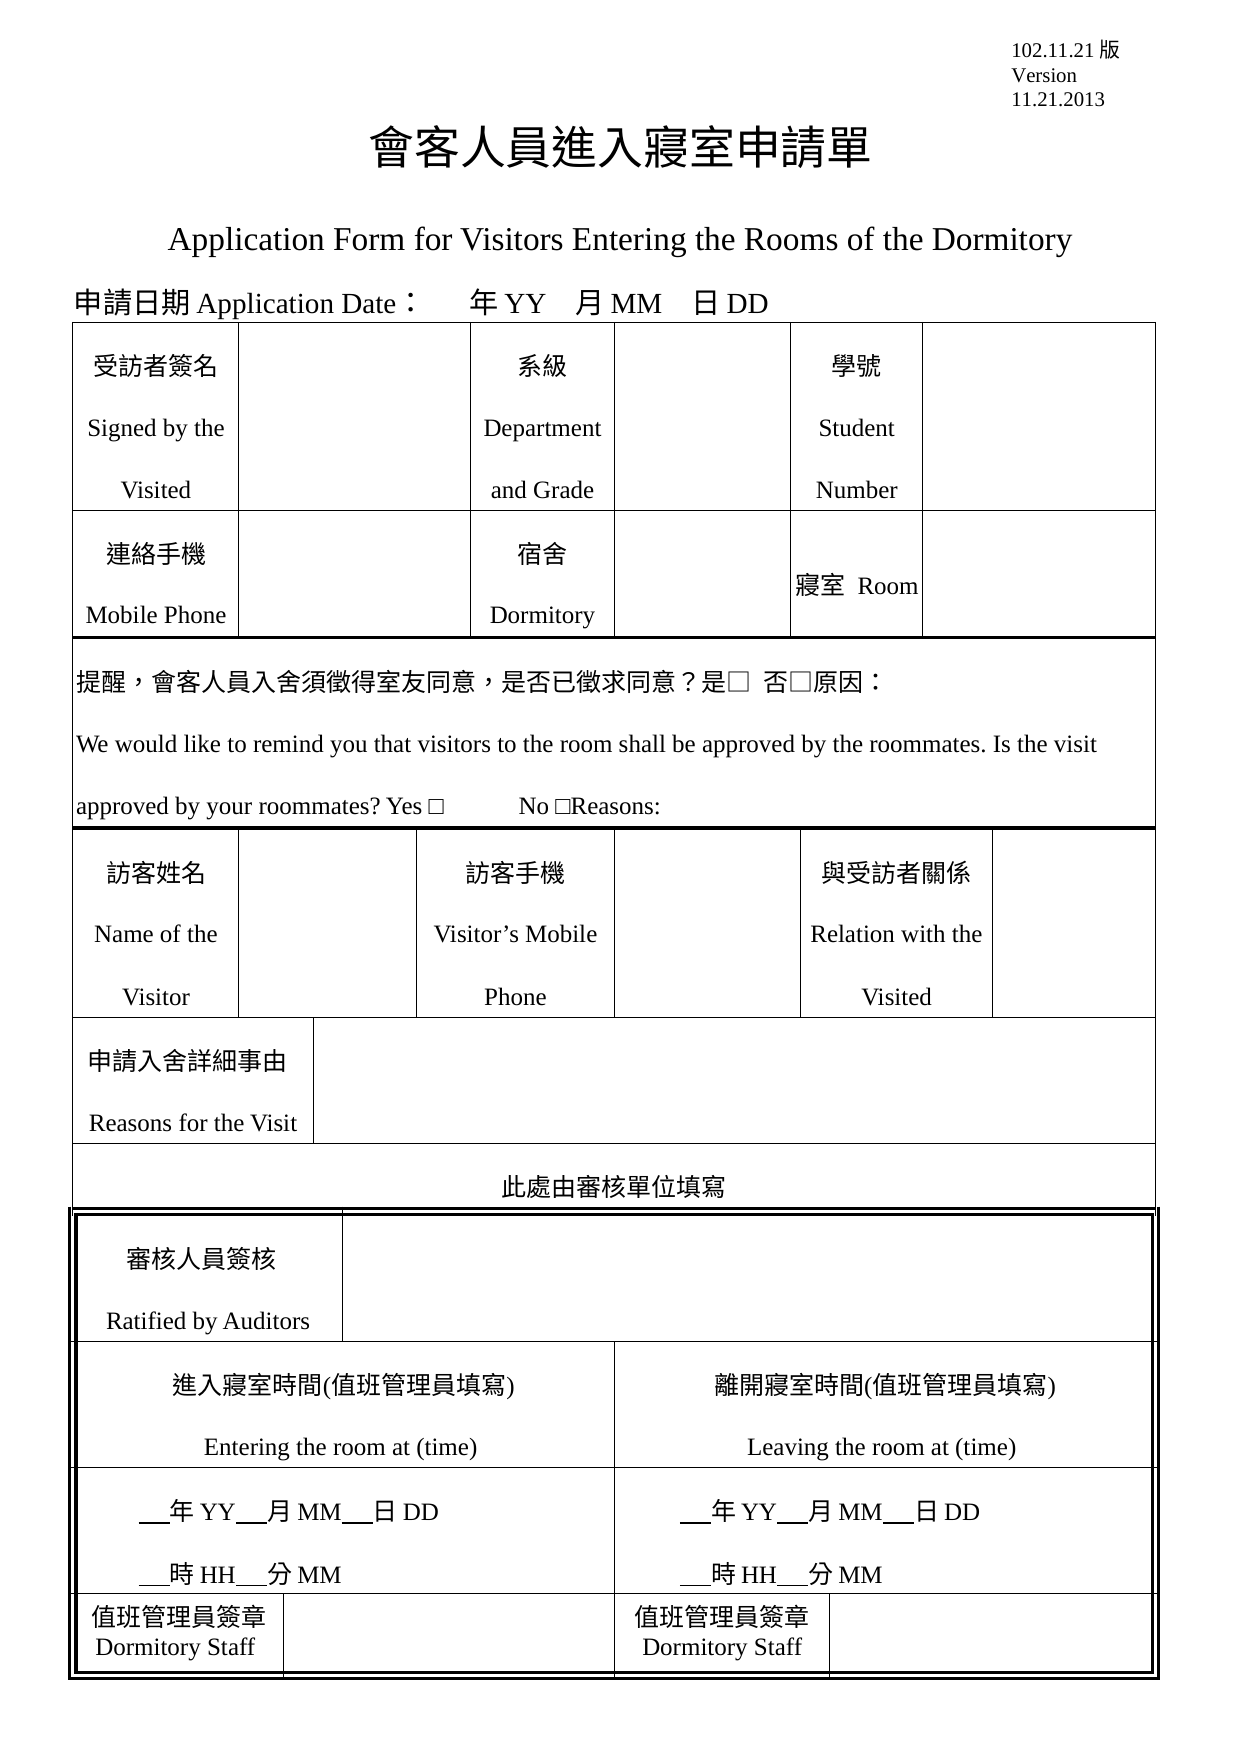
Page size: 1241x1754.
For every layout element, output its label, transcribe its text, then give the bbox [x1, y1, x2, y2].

table_cell [343, 1216, 1151, 1341]
table_cell [343, 1210, 1155, 1341]
table_header [239, 323, 470, 510]
table_cell 與受訪者關係 Relation with the Visited [801, 830, 992, 1017]
table_cell 宿舍 Dormitory [471, 511, 614, 636]
table_cell [615, 830, 800, 1017]
table_header 系級 Department and Grade [471, 323, 614, 510]
table_cell [239, 511, 470, 636]
table_cell 連絡手機 Mobile Phone [73, 511, 238, 636]
text Application Form for Visitors Entering the Rooms of the Dormitory [59, 197, 1181, 259]
table_cell [314, 1018, 1155, 1143]
table_cell 提醒，會客人員入舍須徵得室友同意，是否已徵求同意？是□ 否□原因： We would like to remind you that visitors to the room shall be approved by the roommates. Is the visit approved by your roommates? Yes □ No □Reasons: [73, 639, 1155, 826]
table_header 受訪者簽名 Signed by the Visited [73, 323, 238, 510]
table_cell 離開寢室時間(值班管理員填寫) Leaving the room at (time) [615, 1342, 1151, 1467]
table_cell 進入寢室時間(值班管理員填寫) Entering the room at (time) [78, 1342, 614, 1467]
table_cell [923, 511, 1155, 636]
table_cell [615, 511, 790, 636]
table_cell 此處由審核單位填寫 [73, 1144, 1155, 1207]
table_header 學號 Student Number [791, 323, 922, 510]
text 申請日期Application Date： 年YY 月MM 日DD [59, 259, 1181, 322]
table_cell 寢室 Room [791, 511, 922, 636]
table_cell 值班管理員簽章 Dormitory Staff [78, 1594, 283, 1671]
table_header [615, 323, 790, 510]
table_cell 值班管理員簽章 Dormitory Staff [615, 1594, 829, 1671]
table_cell 年YY 月MM 日DD 時HH 分MM [615, 1468, 1151, 1593]
table_cell 年YY 月MM 日DD 時HH 分MM [78, 1468, 614, 1593]
table_cell [830, 1594, 1151, 1671]
table_cell 訪客手機 Visitor’s Mobile Phone [417, 830, 614, 1017]
table_cell 申請入舍詳細事由 Reasons for the Visit [73, 1018, 313, 1143]
table_cell [993, 830, 1155, 1017]
table_header [923, 323, 1155, 510]
text 會客人員進入寢室申請單 [59, 72, 1181, 197]
table_cell 訪客姓名 Name of the Visitor [73, 830, 238, 1017]
table_cell 審核人員簽核 Ratified by Auditors [73, 1210, 342, 1341]
table_cell [239, 830, 416, 1017]
table_cell [284, 1594, 614, 1671]
